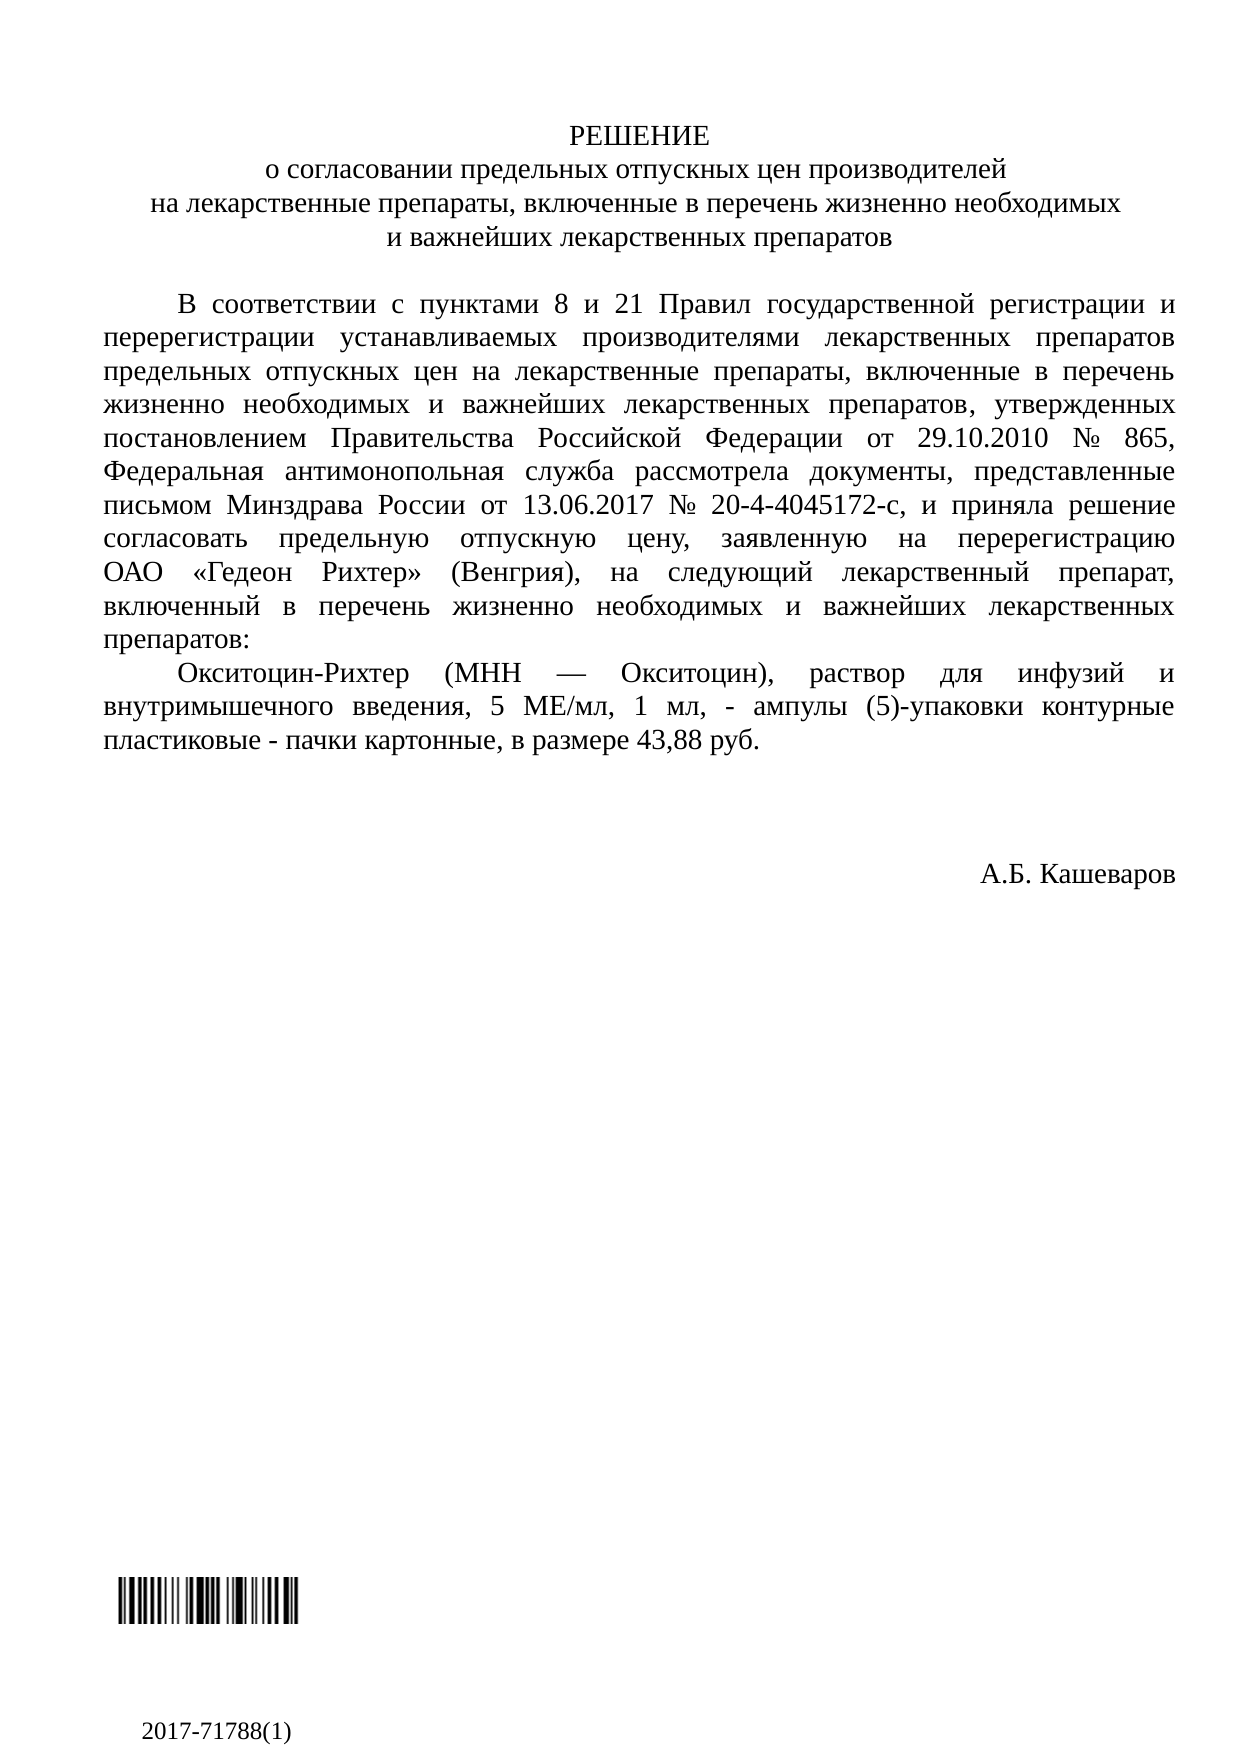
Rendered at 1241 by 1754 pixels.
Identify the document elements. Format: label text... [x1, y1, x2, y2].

picture [103, 1577, 316, 1624]
text и важнейших лекарственных препаратов [103, 219, 1176, 252]
text РЕШЕНИЕ [103, 118, 1176, 152]
text А.Б. Кашеваров [103, 856, 1176, 889]
text на лекарственные препараты, включенные в перечень жизненно необходимых [103, 185, 1176, 219]
text о согласовании предельных отпускных цен производителей [103, 152, 1176, 185]
text В соответствии с пунктами 8 и 21 Правил государственной регистрации и перерегистрации устанавливаемых производителями лекарственных препаратов предельных отпускных цен на лекарственные препараты, включенные в перечень жизненно необходимых и важнейших лекарственных препаратов, утвержденных постановлением Правительства Российской Федерации от 29.10.2010 № 865, Федеральная антимонопольная служба рассмотрела документы, представленные письмом Минздрава России от 13.06.2017 № 20-4-4045172-с, и приняла решение согласовать предельную отпускную цену, заявленную на перерегистрацию ОАО «Гедеон Рихтер» (Венгрия), на следующий лекарственный препарат, включенный в перечень жизненно необходимых и важнейших лекарственных препаратов: [103, 286, 1176, 655]
text Окситоцин-Рихтер (МНН — Окситоцин), раствор для инфузий и внутримышечного введения, 5 МЕ/мл, 1 мл, - ампулы (5)-упаковки контурные пластиковые - пачки картонные, в размере 43,88 руб. [103, 655, 1176, 755]
